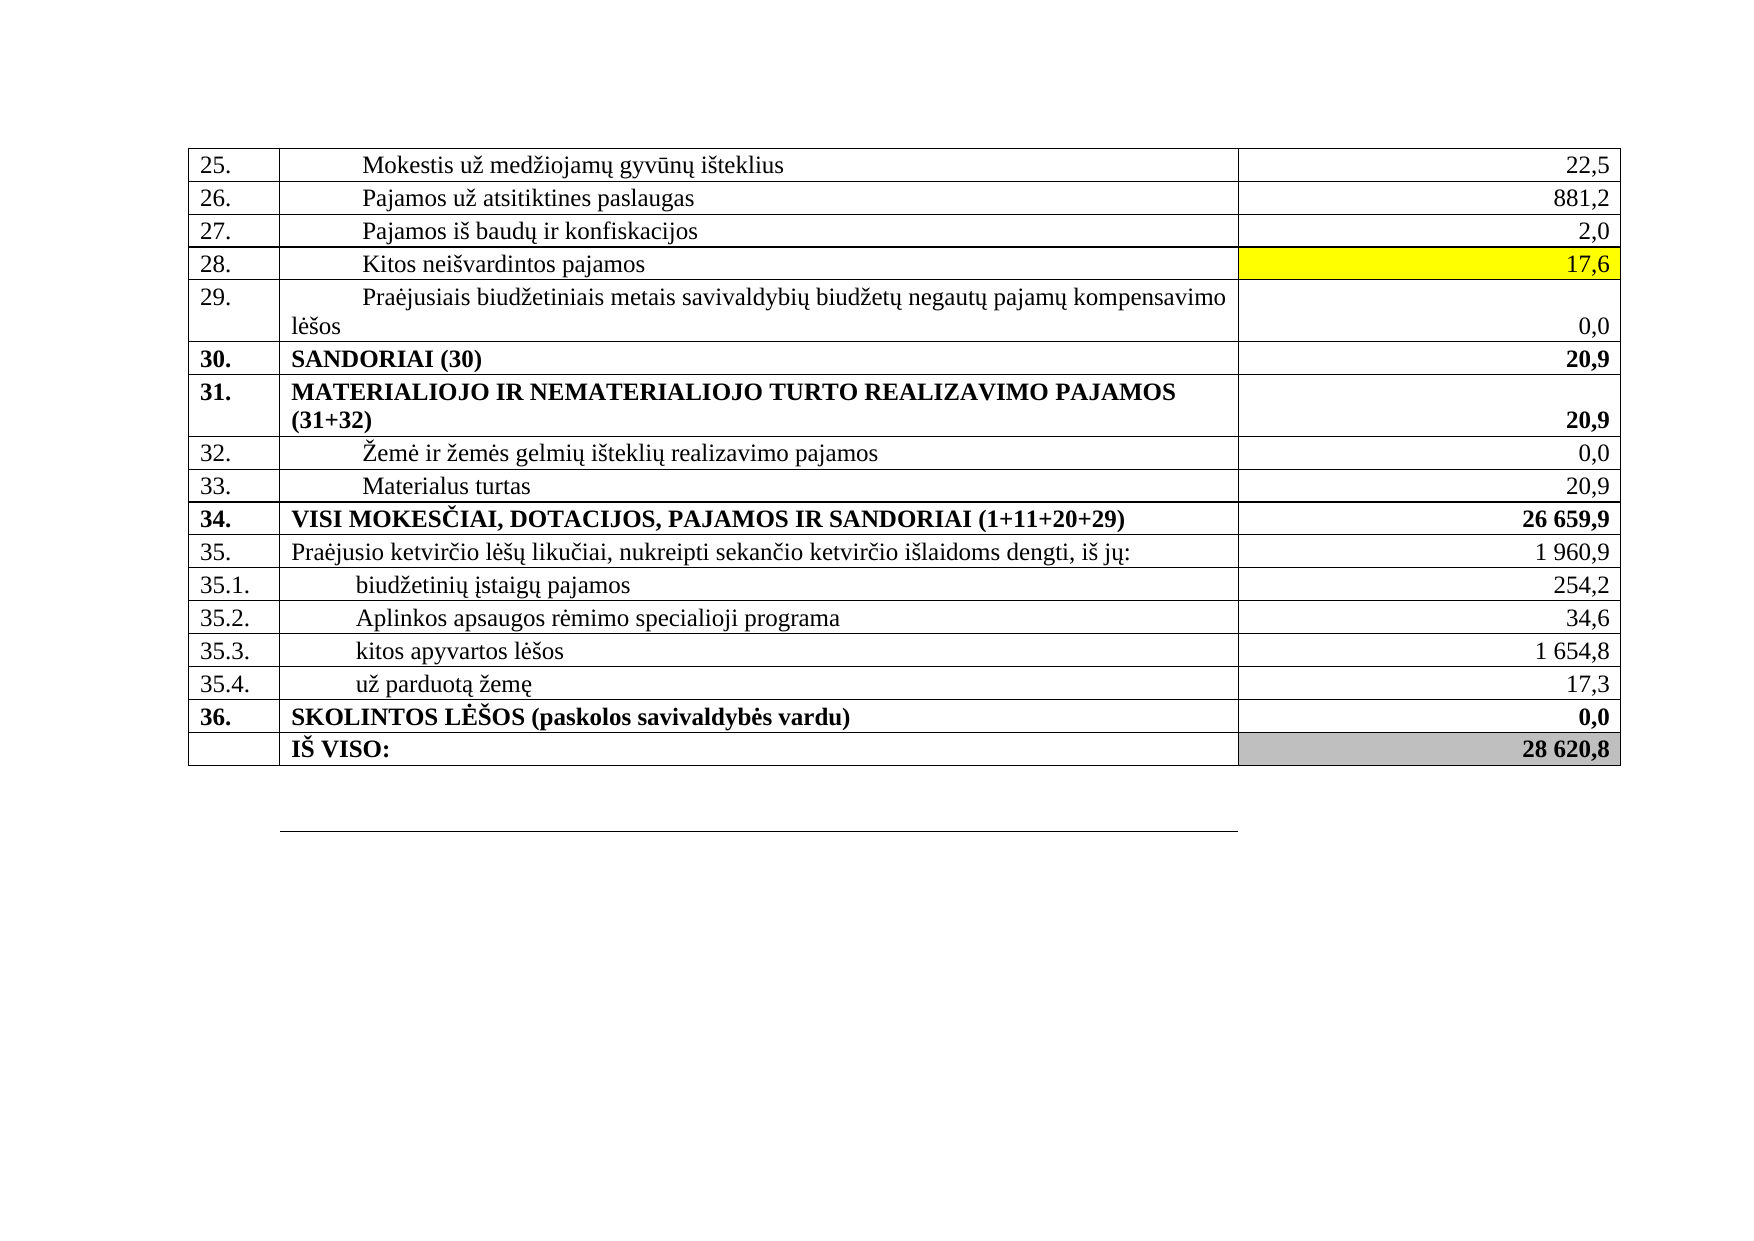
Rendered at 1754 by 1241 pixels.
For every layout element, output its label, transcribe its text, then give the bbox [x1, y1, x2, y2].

table_cell [189, 798, 280, 831]
table_cell 0,0 [1239, 280, 1620, 341]
table_cell 0,0 [1239, 437, 1620, 468]
table_cell 20,9 [1239, 470, 1620, 501]
table_cell 35. [189, 535, 279, 567]
table_cell IŠ VISO: [280, 733, 1238, 765]
table_cell [1238, 831, 1621, 863]
table_cell Pajamos už atsitiktines paslaugas [280, 182, 1238, 213]
table_cell biudžetinių įstaigų pajamos [280, 568, 1238, 600]
table_cell kitos apyvartos lėšos [280, 634, 1238, 666]
table_cell [189, 831, 280, 863]
table_cell [1238, 798, 1621, 831]
table_cell 26 659,9 [1239, 503, 1620, 534]
table_cell 26. [189, 182, 279, 213]
table_cell 30. [189, 342, 279, 374]
table_cell 35.2. [189, 601, 279, 633]
table_cell 28. [189, 248, 279, 279]
table_cell 29. [189, 280, 279, 341]
table_cell 2,0 [1239, 215, 1620, 246]
table_cell 22,5 [1239, 149, 1620, 181]
table_cell Praėjusiais biudžetiniais metais savivaldybių biudžetų negautų pajamų kompensavimo lėšos [280, 280, 1238, 341]
table_cell 27. [189, 215, 279, 246]
table_cell [189, 733, 279, 765]
table_cell [280, 766, 1238, 798]
table_cell 25. [189, 149, 279, 181]
table_cell 28 620,8 [1239, 733, 1620, 765]
table_cell 34. [189, 503, 279, 534]
table_cell 254,2 [1239, 568, 1620, 600]
table_cell 33. [189, 470, 279, 501]
table_cell [280, 832, 1238, 863]
table_cell 881,2 [1239, 182, 1620, 213]
table_cell MATERIALIOJO IR NEMATERIALIOJO TURTO REALIZAVIMO PAJAMOS (31+32) [280, 375, 1238, 436]
table_cell Pajamos iš baudų ir konfiskacijos [280, 215, 1238, 246]
table_cell 1 654,8 [1239, 634, 1620, 666]
table_cell Materialus turtas [280, 470, 1238, 501]
table_cell VISI MOKESČIAI, DOTACIJOS, PAJAMOS IR SANDORIAI (1+11+20+29) [280, 503, 1238, 534]
table_cell Žemė ir žemės gelmių išteklių realizavimo pajamos [280, 437, 1238, 468]
table_cell 17,6 [1239, 248, 1620, 279]
table_cell už parduotą žemę [280, 667, 1238, 699]
table_cell 32. [189, 437, 279, 468]
table_cell [1238, 766, 1621, 798]
table_cell Aplinkos apsaugos rėmimo specialioji programa [280, 601, 1238, 633]
table_cell 31. [189, 375, 279, 436]
table_cell 36. [189, 700, 279, 732]
table_cell [280, 798, 1238, 831]
table_cell [189, 766, 280, 798]
table_cell 35.4. [189, 667, 279, 699]
table_cell 35.3. [189, 634, 279, 666]
table_cell Kitos neišvardintos pajamos [280, 248, 1238, 279]
table_cell 35.1. [189, 568, 279, 600]
table_cell SANDORIAI (30) [280, 342, 1238, 374]
table_cell SKOLINTOS LĖŠOS (paskolos savivaldybės vardu) [280, 700, 1238, 732]
table_cell 20,9 [1239, 342, 1620, 374]
table_cell 17,3 [1239, 667, 1620, 699]
table_cell 0,0 [1239, 700, 1620, 732]
table_cell Mokestis už medžiojamų gyvūnų išteklius [280, 149, 1238, 181]
table_cell 20,9 [1239, 375, 1620, 436]
table_cell 1 960,9 [1239, 535, 1620, 567]
table_cell 34,6 [1239, 601, 1620, 633]
table_cell Praėjusio ketvirčio lėšų likučiai, nukreipti sekančio ketvirčio išlaidoms dengti, iš jų: [280, 535, 1238, 567]
